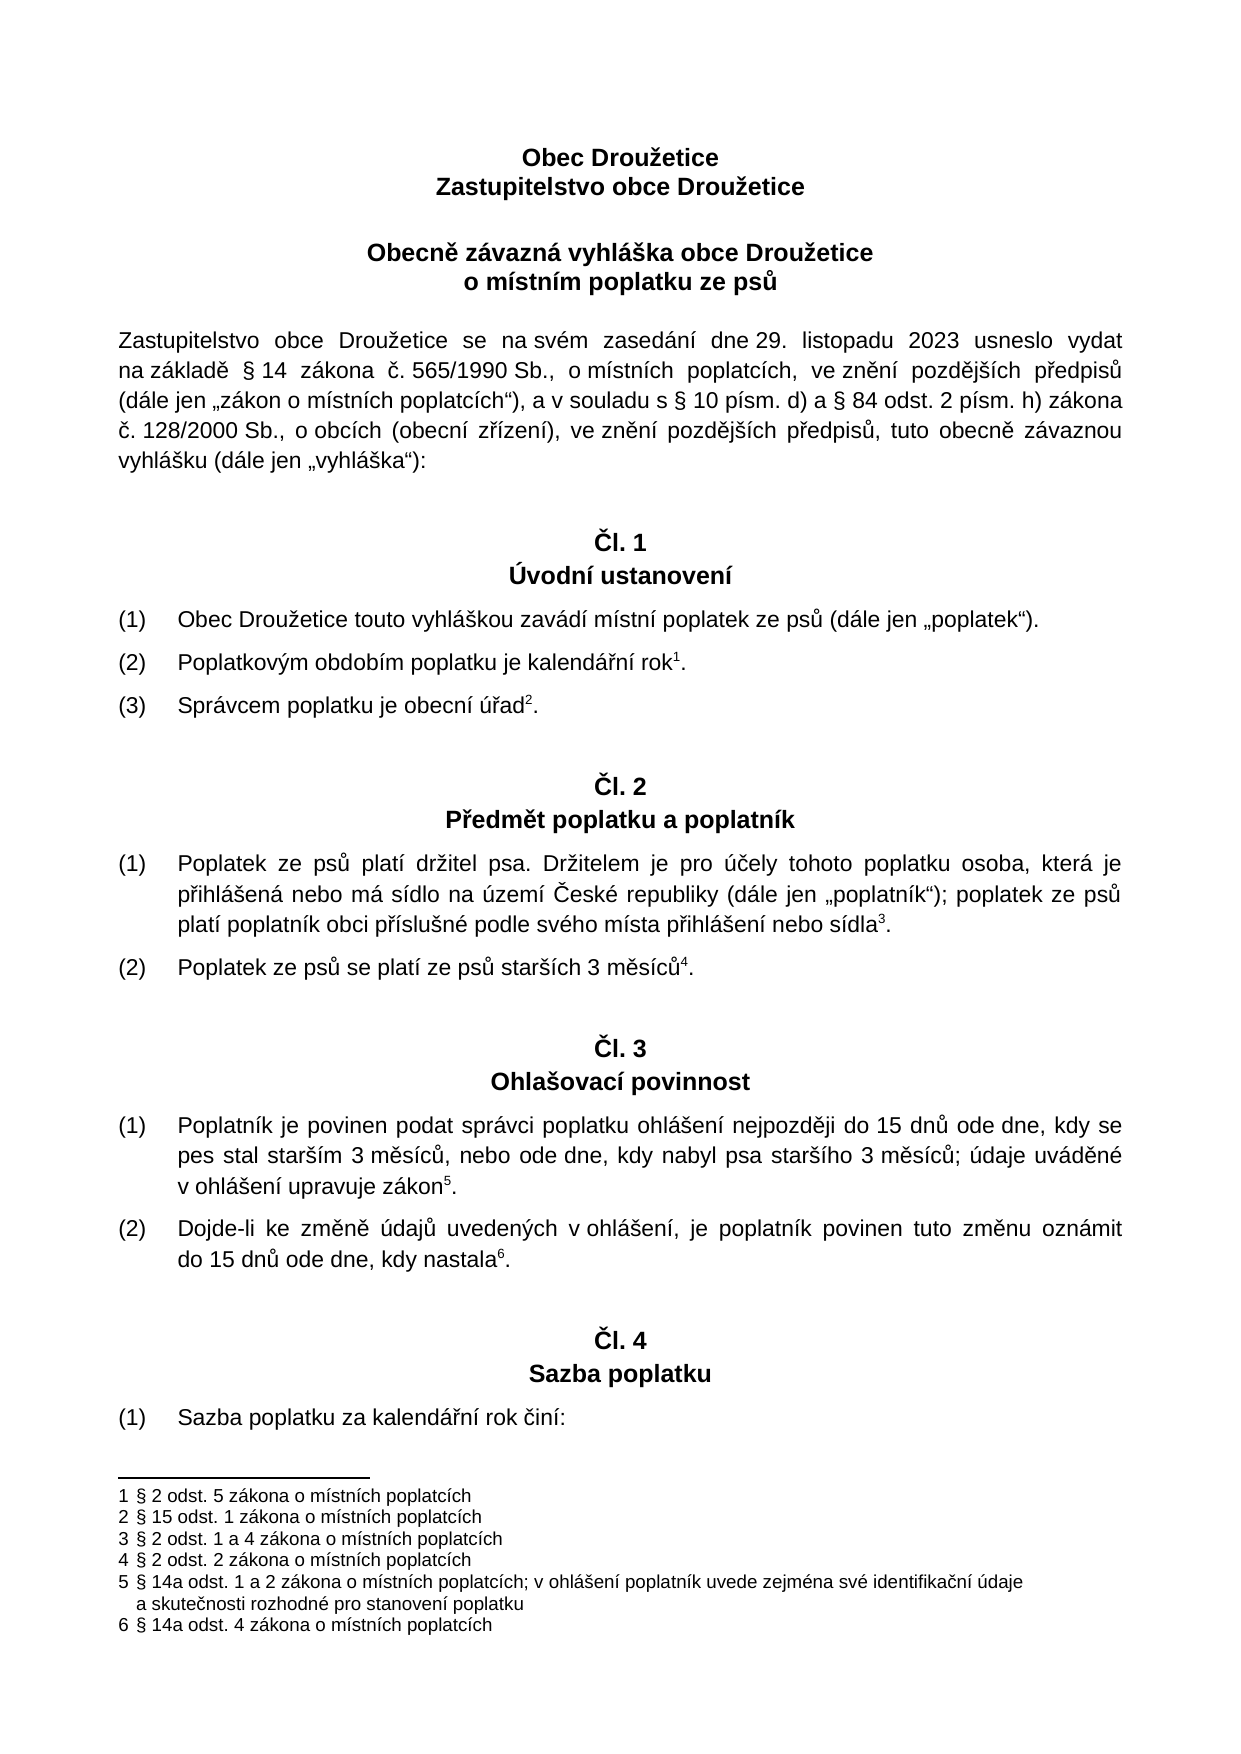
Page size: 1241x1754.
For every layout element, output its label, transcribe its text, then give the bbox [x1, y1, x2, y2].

subtitle Čl. 4 Sazba poplatku [118, 1326, 1122, 1388]
subtitle Čl. 2 Předmět poplatku a poplatník [118, 772, 1122, 834]
list Správcem poplatku je obecní úřad. [118, 692, 1122, 718]
title Obec Droužetice Zastupitelstvo obce Droužetice [118, 143, 1122, 201]
list Dojde-li ke změně údajů uvedených v ohlášení, je poplatník povinen tuto změnu oznámit do 15 dnů ode dne, kdy nastala. [118, 1215, 1122, 1272]
list § 2 odst. 2 zákona o místních poplatcích [118, 1549, 1122, 1571]
list Sazba poplatku za kalendářní rok činí: [118, 1404, 1122, 1431]
list § 2 odst. 5 zákona o místních poplatcích [118, 1484, 1122, 1506]
subtitle Obecně závazná vyhláška obce Droužetice o místním poplatku ze psů [118, 238, 1122, 295]
list § 2 odst. 1 a 4 zákona o místních poplatcích [118, 1528, 1122, 1549]
list Poplatek ze psů se platí ze psů starších 3 měsíců. [118, 953, 1122, 980]
text Zastupitelstvo obce Droužetice se na svém zasedání dne 29. listopadu 2023 usneslo vydat na základě § 14 zákona č. 565/1990 Sb., o místních poplatcích, ve znění pozdějších předpisů (dále jen „zákon o místních poplatcích“), a v souladu s § 10 písm. d) a § 84 odst. 2 písm. h) zákona č. 128/2000 Sb., o obcích (obecní zřízení), ve znění pozdějších předpisů, tuto obecně závaznou vyhlášku (dále jen „vyhláška“): [118, 327, 1122, 474]
list Poplatek ze psů platí držitel psa. Držitelem je pro účely tohoto poplatku osoba, která je přihlášená nebo má sídlo na území České republiky (dále jen „poplatník“); poplatek ze psů platí poplatník obci příslušné podle svého místa přihlášení nebo sídla. [118, 850, 1122, 937]
subtitle Čl. 1 Úvodní ustanovení [118, 528, 1122, 589]
list Poplatník je povinen podat správci poplatku ohlášení nejpozději do 15 dnů ode dne, kdy se pes stal starším 3 měsíců, nebo ode dne, kdy nabyl psa staršího 3 měsíců; údaje uváděné v ohlášení upravuje zákon. [118, 1112, 1122, 1199]
list Poplatkovým obdobím poplatku je kalendářní rok. [118, 649, 1122, 675]
list § 14a odst. 4 zákona o místních poplatcích [118, 1614, 1122, 1635]
list § 14a odst. 1 a 2 zákona o místních poplatcích; v ohlášení poplatník uvede zejména své identifikační údaje a skutečnosti rozhodné pro stanovení poplatku [118, 1571, 1122, 1614]
subtitle Čl. 3 Ohlašovací povinnost [118, 1034, 1122, 1096]
list Obec Droužetice touto vyhláškou zavádí místní poplatek ze psů (dále jen „poplatek“). [118, 606, 1122, 633]
list § 15 odst. 1 zákona o místních poplatcích [118, 1506, 1122, 1528]
